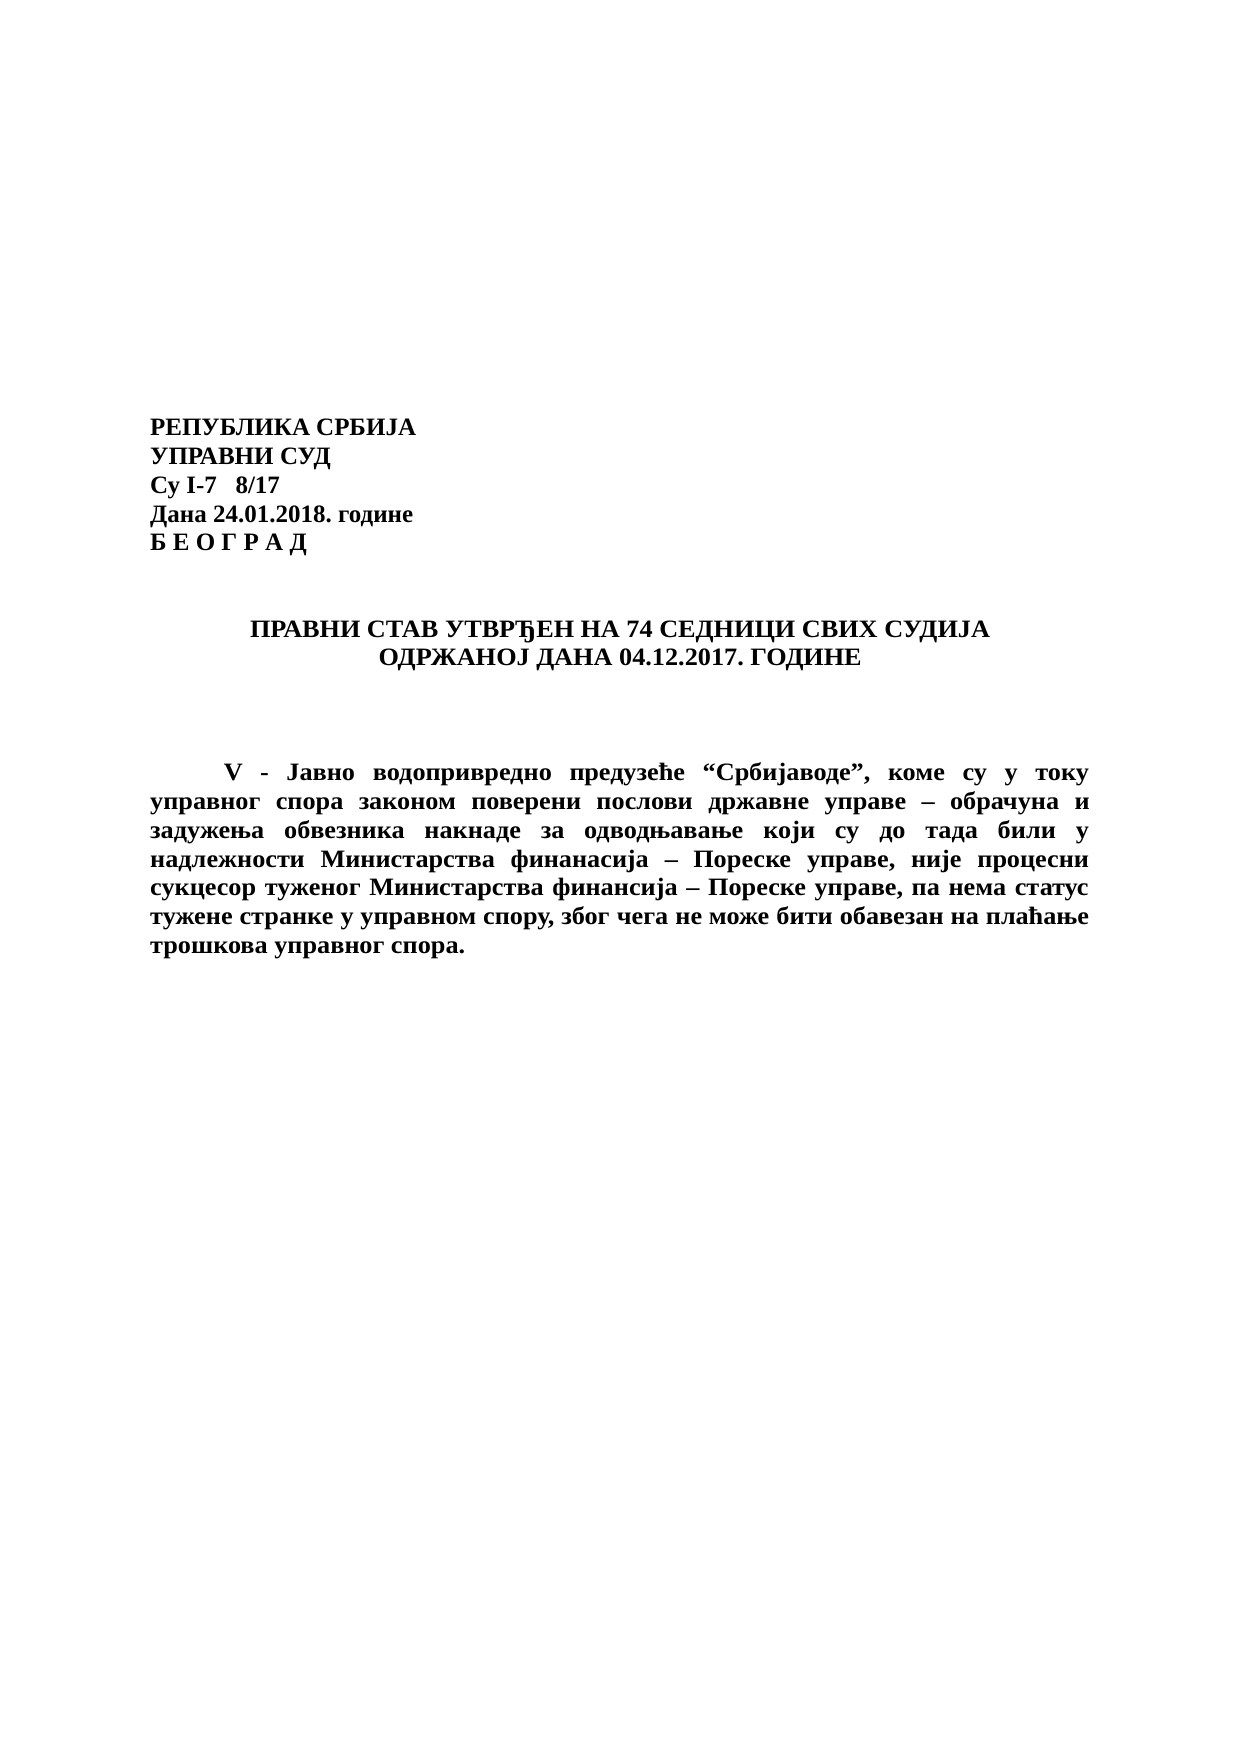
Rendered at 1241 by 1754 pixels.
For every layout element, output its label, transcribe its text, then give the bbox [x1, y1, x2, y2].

text Су I-7 8/17 [150, 470, 1090, 499]
text ПРАВНИ СТАВ УТВРЂЕН НА 74 СЕДНИЦИ СВИХ СУДИЈА [150, 614, 1090, 642]
text V - Јавно водопривредно предузеће “Србијаводе”, коме су у току управног спора законом поверени послови државне управе – обрачуна и задужења обвезника накнаде за одводњавање који су до тада били у надлежности Министарства финанасија – Пореске управе, није процесни сукцесор туженог Министарства финансија – Пореске управе, па нема статус тужене странке у управном спору, због чега не може бити обавезан на плаћање трошкова управног спора. [150, 757, 1090, 959]
text УПРАВНИ СУД [150, 441, 1090, 470]
text Б Е О Г Р А Д [150, 527, 1090, 556]
text Дана 24.01.2018. године [150, 499, 1090, 527]
text ОДРЖАНОЈ ДАНА 04.12.2017. ГОДИНЕ [150, 642, 1090, 671]
text РЕПУБЛИКА СРБИЈА [150, 206, 1090, 441]
